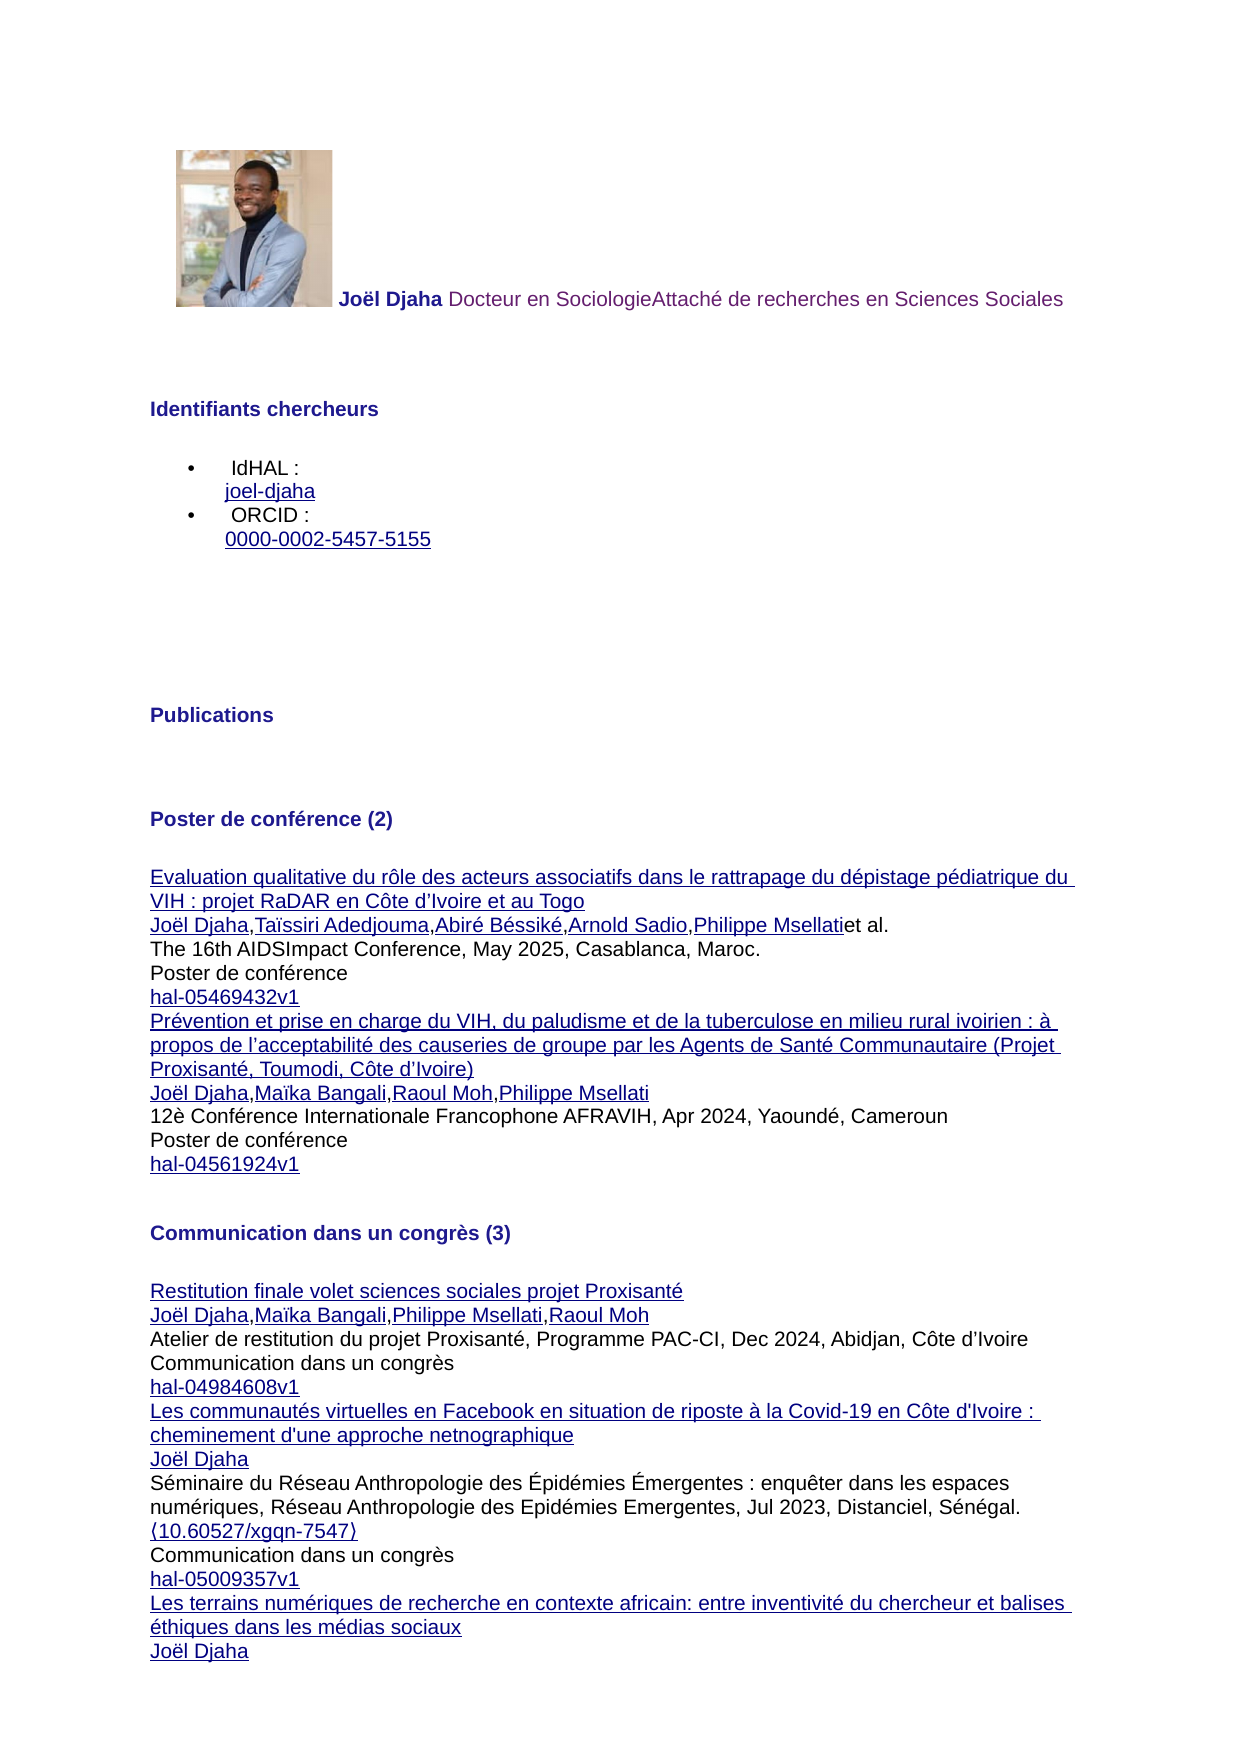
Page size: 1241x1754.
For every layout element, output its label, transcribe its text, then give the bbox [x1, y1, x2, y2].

list 0000-0002-5457-5155 [187, 527, 1090, 551]
subtitle Communication dans un congrès (3) [150, 1221, 1090, 1245]
table_cell Les communautés virtuelles en Facebook en situation de riposte à la Covid-19 en Côte d'Ivoire : cheminement d'une approche netnographique Joël Djaha Séminaire du Réseau Anthropologie des Épidémies Émergentes : enquêter dans les espaces numériques, Réseau Anthropologie des Epidémies Emergentes, Jul 2023, Distanciel, Sénégal. ⟨10.60527/xgqn-7547⟩ Communication dans un congrès hal-05009357v1 [150, 1399, 1090, 1591]
table_cell Prévention et prise en charge du VIH, du paludisme et de la tuberculose en milieu rural ivoirien : à propos de l’acceptabilité des causeries de groupe par les Agents de Santé Communautaire (Projet Proxisanté, Toumodi, Côte d’Ivoire) Joël Djaha,Maïka Bangali,Raoul Moh,Philippe Msellati 12è Conférence Internationale Francophone AFRAVIH, Apr 2024, Yaoundé, Cameroun Poster de conférence hal-04561924v1 [150, 1009, 1090, 1176]
picture [176, 150, 333, 307]
subtitle Poster de conférence (2) [150, 806, 1090, 830]
subtitle Publications [150, 703, 1090, 727]
list joel-djaha [187, 479, 1090, 503]
table_header Restitution finale volet sciences sociales projet Proxisanté Joël Djaha,Maïka Bangali,Philippe Msellati,Raoul Moh Atelier de restitution du projet Proxisanté, Programme PAC-CI, Dec 2024, Abidjan, Côte d’Ivoire Communication dans un congrès hal-04984608v1 [150, 1279, 1090, 1399]
list IdHAL : [187, 455, 1090, 479]
subtitle Joël Djaha Docteur en SociologieAttaché de recherches en Sciences Sociales [150, 150, 1090, 311]
table_cell Les terrains numériques de recherche en contexte africain: entre inventivité du chercheur et balises éthiques dans les médias sociaux Joël Djaha [150, 1591, 1090, 1663]
table_header Evaluation qualitative du rôle des acteurs associatifs dans le rattrapage du dépistage pédiatrique du VIH : projet RaDAR en Côte d’Ivoire et au Togo Joël Djaha,Taïssiri Adedjouma,Abiré Béssiké,Arnold Sadio,Philippe Msellatiet al. The 16th AIDSImpact Conference, May 2025, Casablanca, Maroc. Poster de conférence hal-05469432v1 [150, 865, 1090, 1008]
list ORCID : [187, 503, 1090, 527]
subtitle Identifiants chercheurs [150, 397, 1090, 421]
